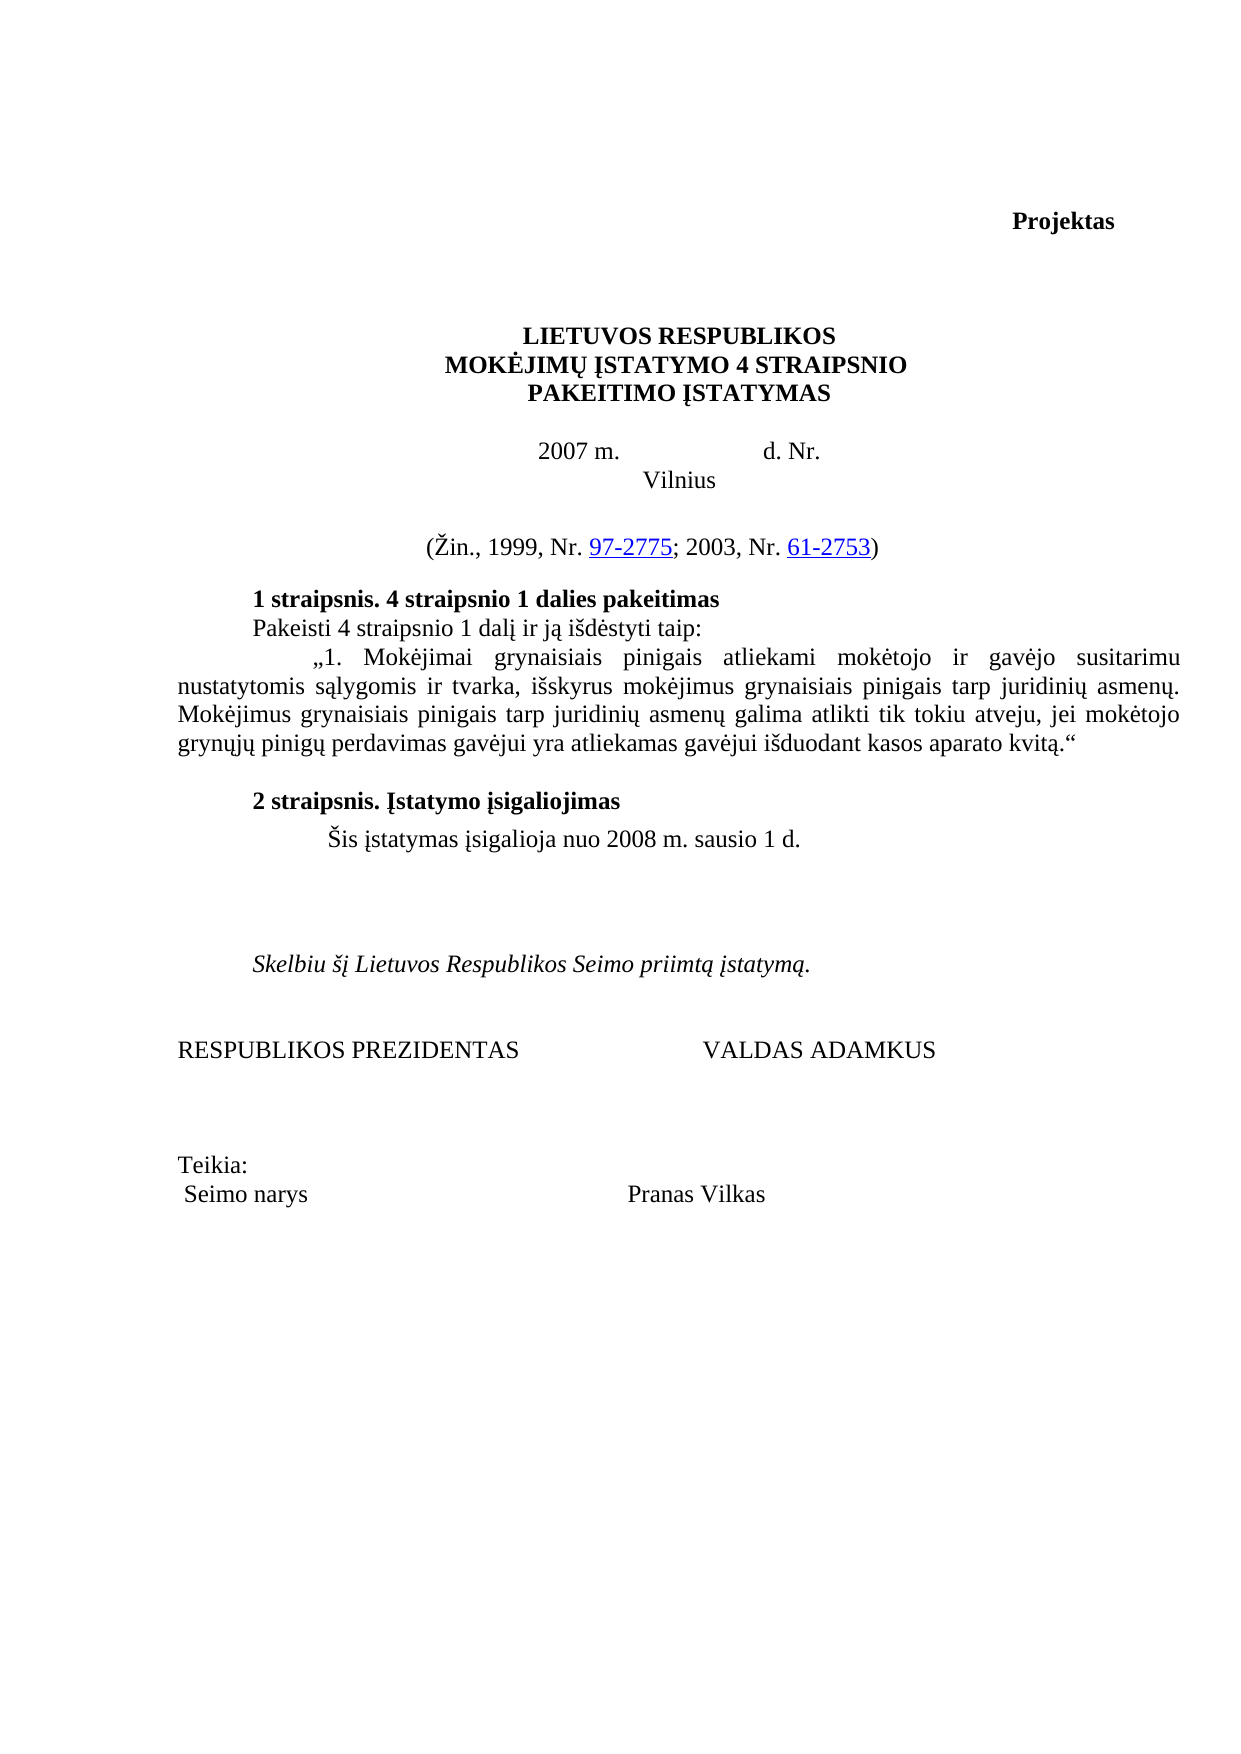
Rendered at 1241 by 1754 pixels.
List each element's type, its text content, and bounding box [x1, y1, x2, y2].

text 2 straipsnis. Įstatymo įsigaliojimas [177, 786, 1181, 814]
text „1. Mokėjimai grynaisiais pinigais atliekami mokėtojo ir gavėjo susitarimu nustatytomis sąlygomis ir tvarka, išskyrus mokėjimus grynaisiais pinigais tarp juridinių asmenų. Mokėjimus grynaisiais pinigais tarp juridinių asmenų galima atlikti tik tokiu atveju, jei mokėtojo grynųjų pinigų perdavimas gavėjui yra atliekamas gavėjui išduodant kasos aparato kvitą.“ [177, 642, 1181, 757]
text 1 straipsnis. 4 straipsnio 1 dalies pakeitimas [177, 584, 1181, 613]
text (Žin., 1999, Nr. 97-2775; 2003, Nr. 61-2753) [177, 532, 1127, 561]
text LIETUVOS RESPUBLIKOS [177, 321, 1181, 350]
text Teikia: [177, 1150, 1181, 1179]
text Pakeisti 4 straipsnio 1 dalį ir ją išdėstyti taip: [177, 613, 1181, 642]
text Šis įstatymas įsigalioja nuo 2008 m. sausio 1 d. [177, 824, 1191, 853]
text 2007 m. d. Nr. [177, 436, 1181, 465]
text Seimo narys Pranas Vilkas [177, 1179, 1181, 1207]
text PAKEITIMO ĮSTATYMAS [177, 378, 1181, 407]
text Skelbiu šį Lietuvos Respublikos Seimo priimtą įstatymą. [177, 949, 1181, 977]
text Projektas [177, 206, 1115, 235]
text Vilnius [177, 465, 1181, 493]
text RESPUBLIKOS PREZIDENTAS VALDAS ADAMKUS [177, 1035, 1181, 1064]
text MOKĖJIMŲ ĮSTATYMO 4 STRAIPSNIO [177, 350, 1181, 378]
